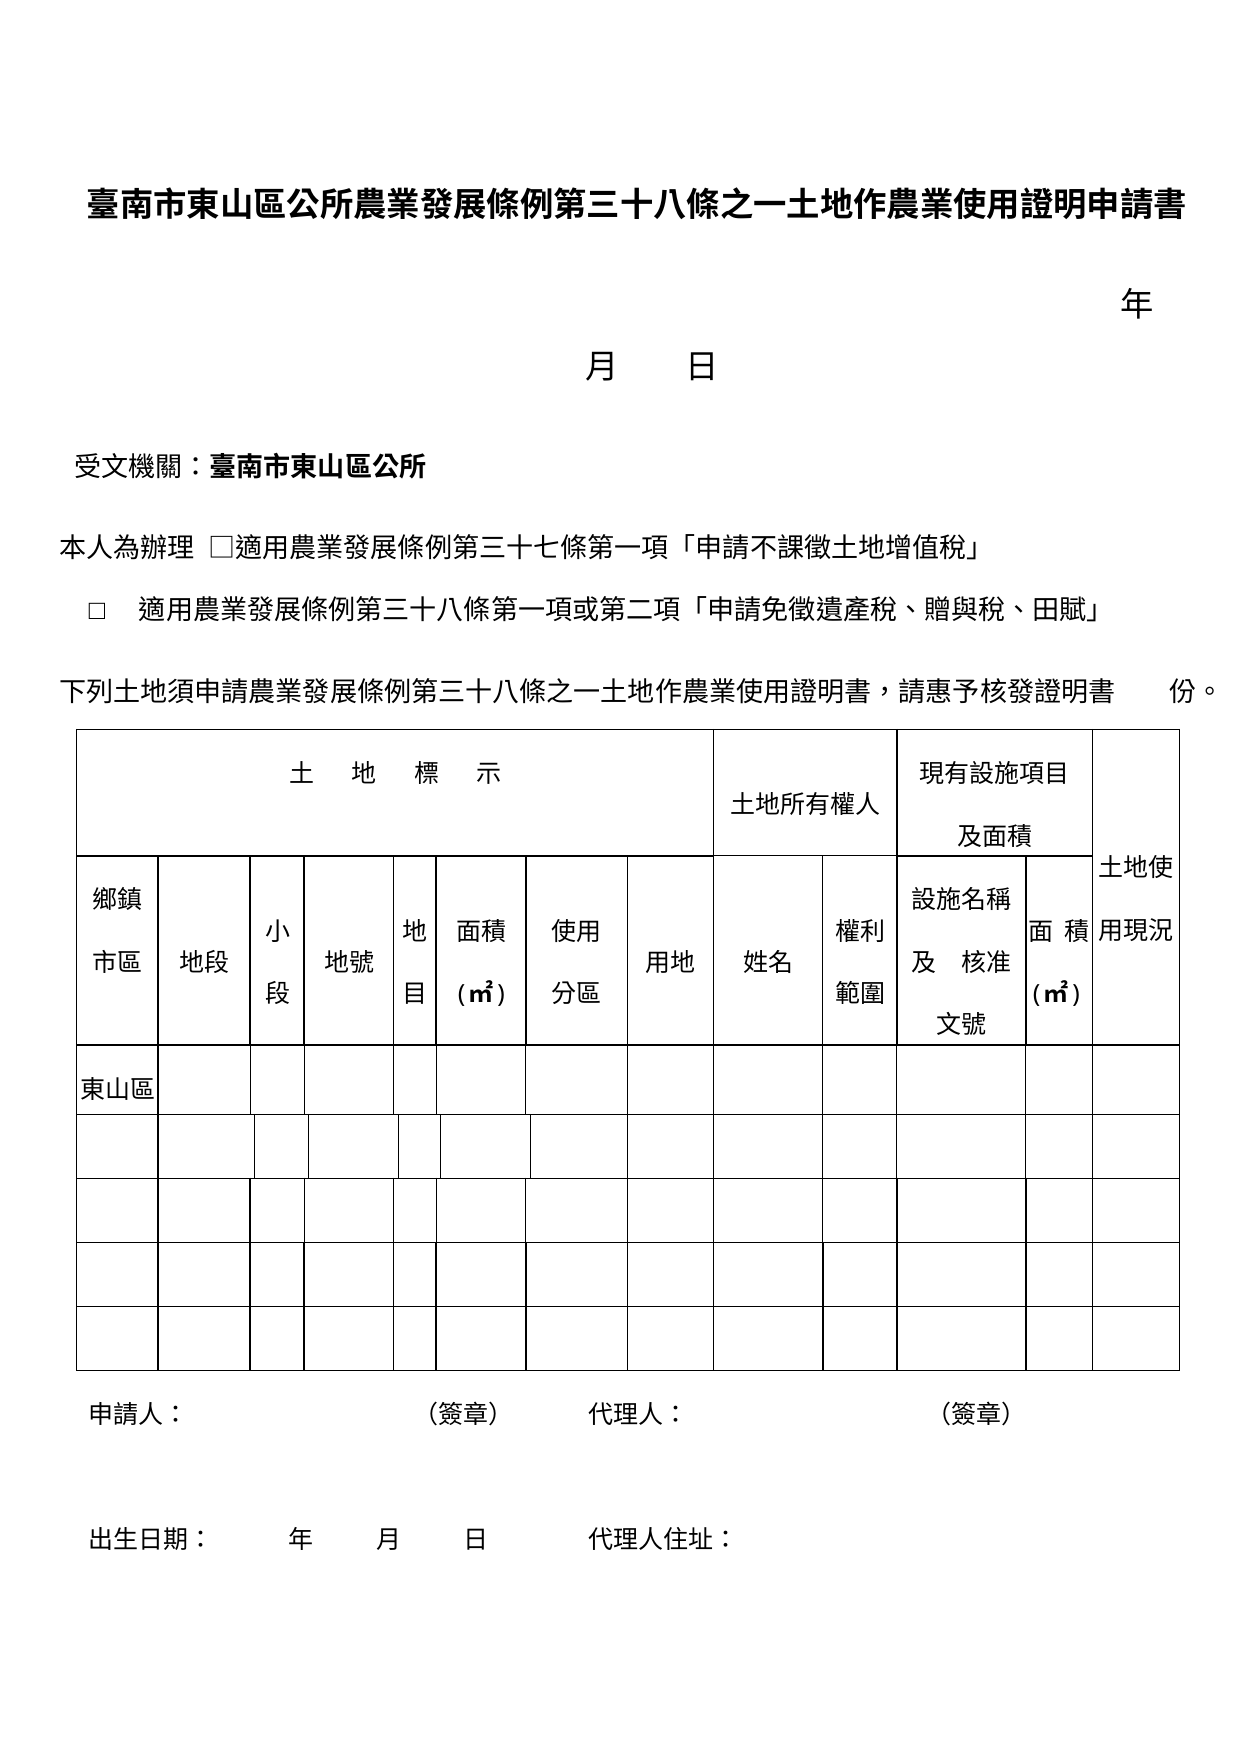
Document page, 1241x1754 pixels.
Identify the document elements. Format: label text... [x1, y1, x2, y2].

table_cell 地號 [305, 857, 393, 1044]
table_cell 使用 分區 [527, 857, 627, 1044]
table_header 土地使 用現況 [1093, 730, 1179, 1044]
text 臺南市東山區公所農業發展條例第三十八條之一土地作農業使用證明申請書 [74, 160, 1199, 223]
table_cell [527, 1243, 627, 1306]
table_cell [305, 1046, 393, 1114]
text 申請人： （簽章） 代理人： （簽章） [89, 1371, 1199, 1433]
table_header 現有設施項目 及面積 [898, 730, 1092, 855]
table_cell [1093, 1046, 1179, 1114]
table_cell [823, 1115, 896, 1178]
table_cell [526, 1179, 627, 1242]
table_cell [251, 1243, 303, 1306]
table_cell [1026, 1115, 1092, 1178]
table_cell 設施名稱及 核准文號 [898, 857, 1025, 1044]
table_cell [714, 1115, 822, 1178]
table_cell [898, 1307, 1025, 1370]
table_cell [714, 1179, 822, 1242]
table_cell [437, 1179, 525, 1242]
table_cell [897, 1115, 1025, 1178]
table_cell [77, 1115, 157, 1178]
table_cell [159, 1307, 249, 1370]
table_cell [714, 1243, 822, 1306]
table_cell 東山區 [77, 1046, 157, 1114]
table_cell [255, 1115, 308, 1178]
table_cell [77, 1243, 157, 1306]
table_cell 姓名 [714, 856, 822, 1044]
table_cell [628, 1307, 713, 1370]
text 出生日期： 年 月 日 代理人住址： [89, 1496, 1199, 1558]
table_cell [1093, 1115, 1179, 1178]
table_cell [77, 1179, 157, 1242]
table_cell [1093, 1243, 1179, 1306]
table_cell [823, 1179, 896, 1242]
table_cell [898, 1179, 1025, 1242]
table_cell 面積(㎡) [1027, 857, 1092, 1044]
table_cell [531, 1115, 627, 1178]
table_cell [305, 1179, 393, 1242]
table_cell 地目 [394, 857, 435, 1044]
table_cell [628, 1046, 713, 1114]
table_cell 地段 [159, 857, 249, 1044]
table_cell 鄉鎮 市區 [77, 857, 157, 1044]
table_cell [526, 1046, 627, 1114]
table_cell [714, 1046, 822, 1114]
table_cell [305, 1243, 393, 1306]
text 年 月 日 [74, 260, 1199, 385]
table_cell [824, 1243, 896, 1306]
table_cell [394, 1046, 436, 1114]
table_cell [628, 1115, 713, 1178]
table_cell [437, 1046, 525, 1114]
list 適用農業發展條例第三十八條第一項或第二項「申請免徵遺產稅、贈與稅、田賦」 [89, 566, 1237, 629]
table_cell [394, 1243, 435, 1306]
table_header 土 地 標 示 [77, 730, 713, 855]
table_cell [159, 1046, 250, 1114]
table_cell [1027, 1307, 1092, 1370]
table_cell [714, 1307, 822, 1370]
table_cell 權利 範圍 [823, 856, 896, 1044]
table_header 土地所有權人 [714, 730, 896, 855]
table_cell [159, 1115, 254, 1178]
table_cell [394, 1307, 435, 1370]
table_cell [159, 1243, 249, 1306]
table_cell 面積(㎡) [437, 857, 525, 1044]
table_cell [824, 1307, 896, 1370]
text 本人為辦理 □適用農業發展條例第三十七條第一項「申請不課徵土地增值稅」 [59, 504, 1199, 566]
table_cell [309, 1115, 398, 1178]
table_cell [897, 1046, 1025, 1114]
table_cell 小段 [251, 857, 303, 1044]
table_cell [159, 1179, 249, 1242]
table_cell [77, 1307, 157, 1370]
table_cell 用地 [628, 857, 713, 1044]
table_cell [437, 1243, 525, 1306]
table_cell [399, 1115, 440, 1178]
table_cell [441, 1115, 530, 1178]
table_cell [1026, 1046, 1092, 1114]
text 受文機關：臺南市東山區公所 [74, 423, 1199, 485]
table_cell [251, 1307, 303, 1370]
table_cell [394, 1179, 436, 1242]
table_cell [437, 1307, 525, 1370]
table_cell [898, 1243, 1025, 1306]
table_cell [628, 1243, 713, 1306]
table_cell [251, 1179, 304, 1242]
table_cell [823, 1046, 896, 1114]
table_cell [305, 1307, 393, 1370]
text 下列土地須申請農業發展條例第三十八條之一土地作農業使用證明書，請惠予核發證明書 份。 [59, 648, 1240, 710]
table_cell [1093, 1307, 1179, 1370]
table_cell [1027, 1179, 1092, 1242]
table_cell [628, 1179, 713, 1242]
table_cell [527, 1307, 627, 1370]
table_cell [251, 1046, 304, 1114]
table_cell [1093, 1179, 1179, 1242]
table_cell [1027, 1243, 1092, 1306]
